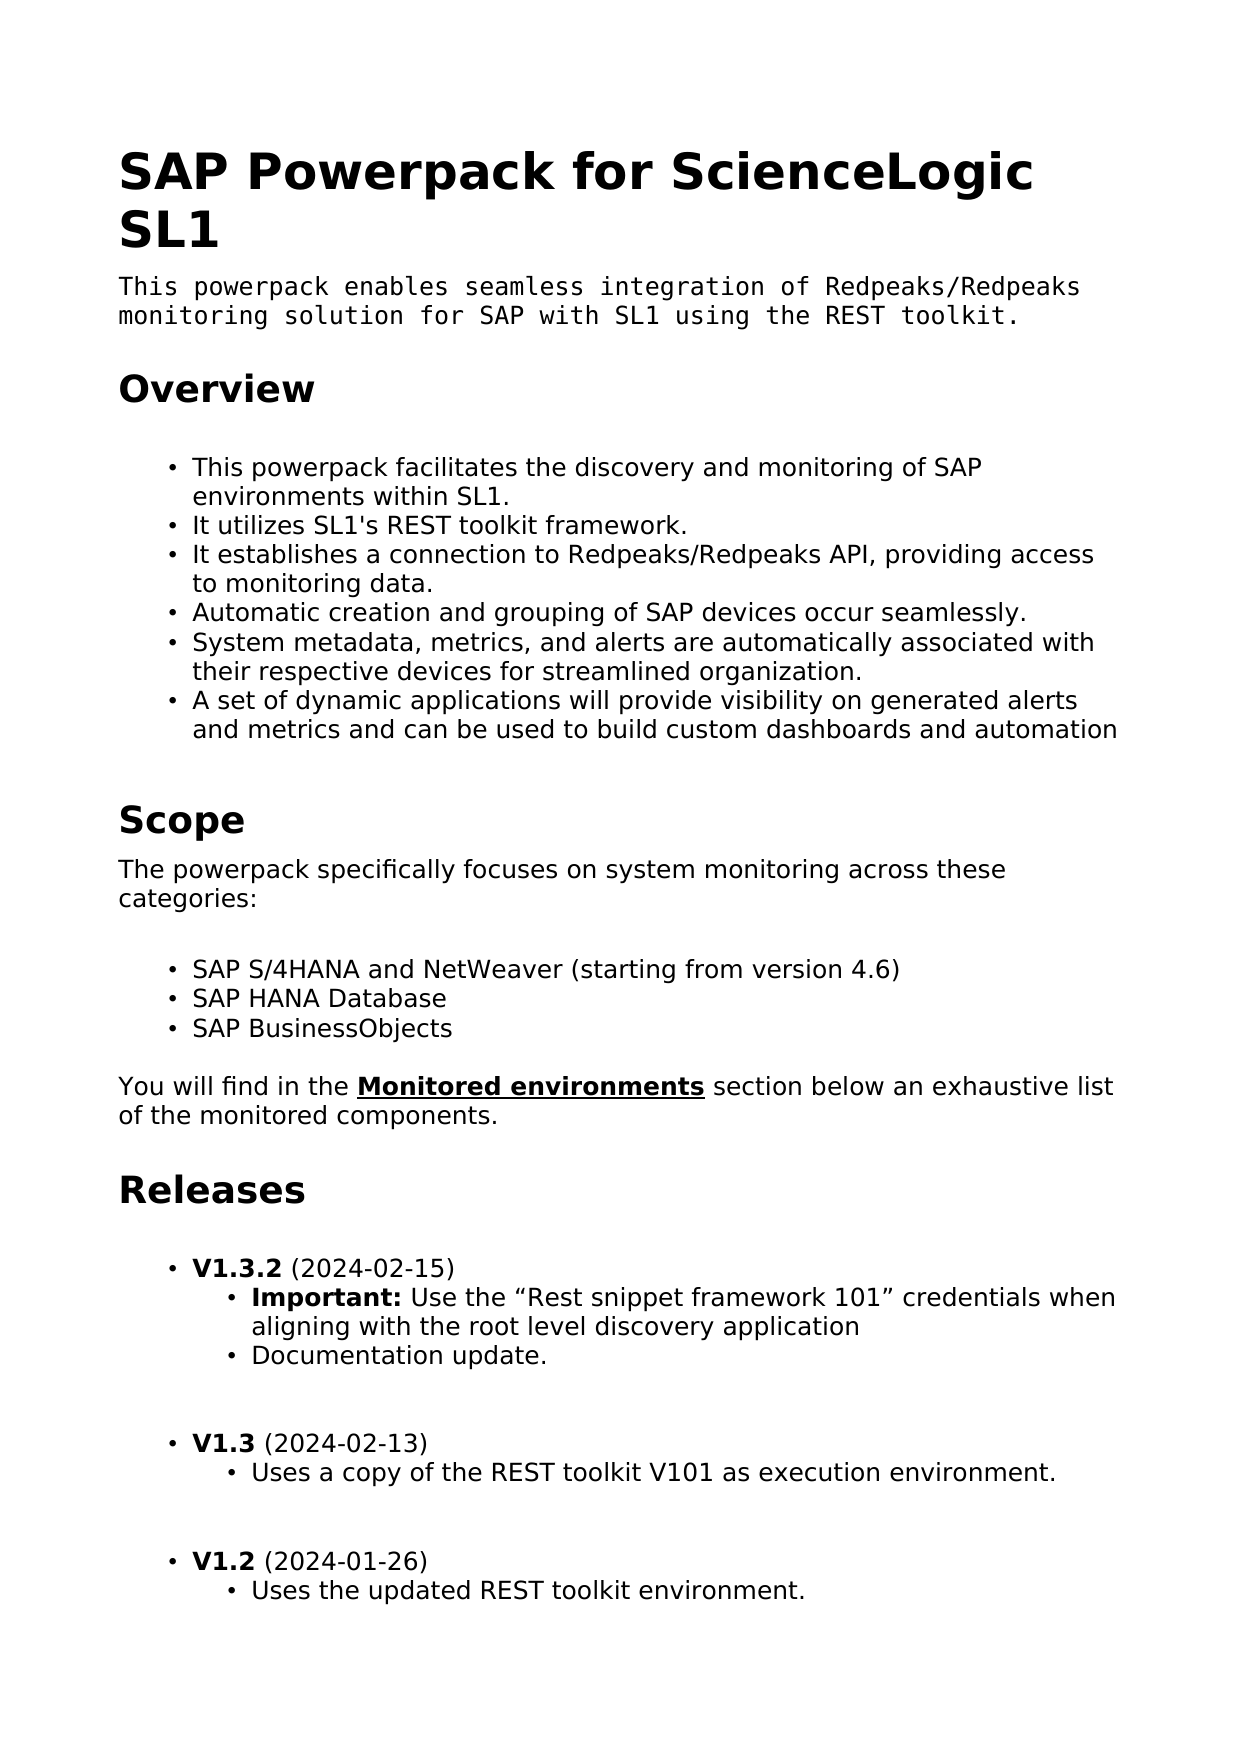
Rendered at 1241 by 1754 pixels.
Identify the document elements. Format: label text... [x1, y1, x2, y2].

text The powerpack specifically focuses on system monitoring across these categories: [118, 855, 1122, 913]
list A set of dynamic applications will provide visibility on generated alerts and metrics and can be used to build custom dashboards and automation [177, 686, 1122, 744]
list Uses a copy of the REST toolkit V101 as execution environment. [236, 1459, 1122, 1488]
subtitle Releases [118, 1168, 1122, 1212]
list This powerpack facilitates the discovery and monitoring of SAP environments within SL1. [177, 453, 1122, 511]
list Documentation update. [236, 1341, 1122, 1371]
list SAP HANA Database [177, 984, 1122, 1014]
list V1.3.2 (2024-02-15) [177, 1254, 1122, 1283]
text This powerpack enables seamless integration of Redpeaks/Redpeaks monitoring solution for SAP with SL1 using the REST toolkit. [118, 272, 1122, 330]
list Automatic creation and grouping of SAP devices occur seamlessly. [177, 599, 1122, 628]
list Important: Use the “Rest snippet framework 101” credentials when aligning with the root level discovery application [236, 1283, 1122, 1341]
list System metadata, metrics, and alerts are automatically associated with their respective devices for streamlined organization. [177, 628, 1122, 686]
subtitle SAP Powerpack for ScienceLogic SL1 [118, 143, 1122, 259]
list It establishes a connection to Redpeaks/Redpeaks API, providing access to monitoring data. [177, 540, 1122, 599]
subtitle Overview [118, 367, 1122, 411]
list SAP BusinessObjects [177, 1014, 1122, 1043]
list SAP S/4HANA and NetWeaver (starting from version 4.6) [177, 955, 1122, 984]
list Uses the updated REST toolkit environment. [236, 1576, 1122, 1605]
list V1.3 (2024-02-13) [177, 1429, 1122, 1459]
subtitle Scope [118, 799, 1122, 843]
text You will find in the Monitored environments section below an exhaustive list of the monitored components. [118, 1072, 1122, 1131]
list It utilizes SL1's REST toolkit framework. [177, 511, 1122, 540]
list V1.2 (2024-01-26) [177, 1547, 1122, 1576]
